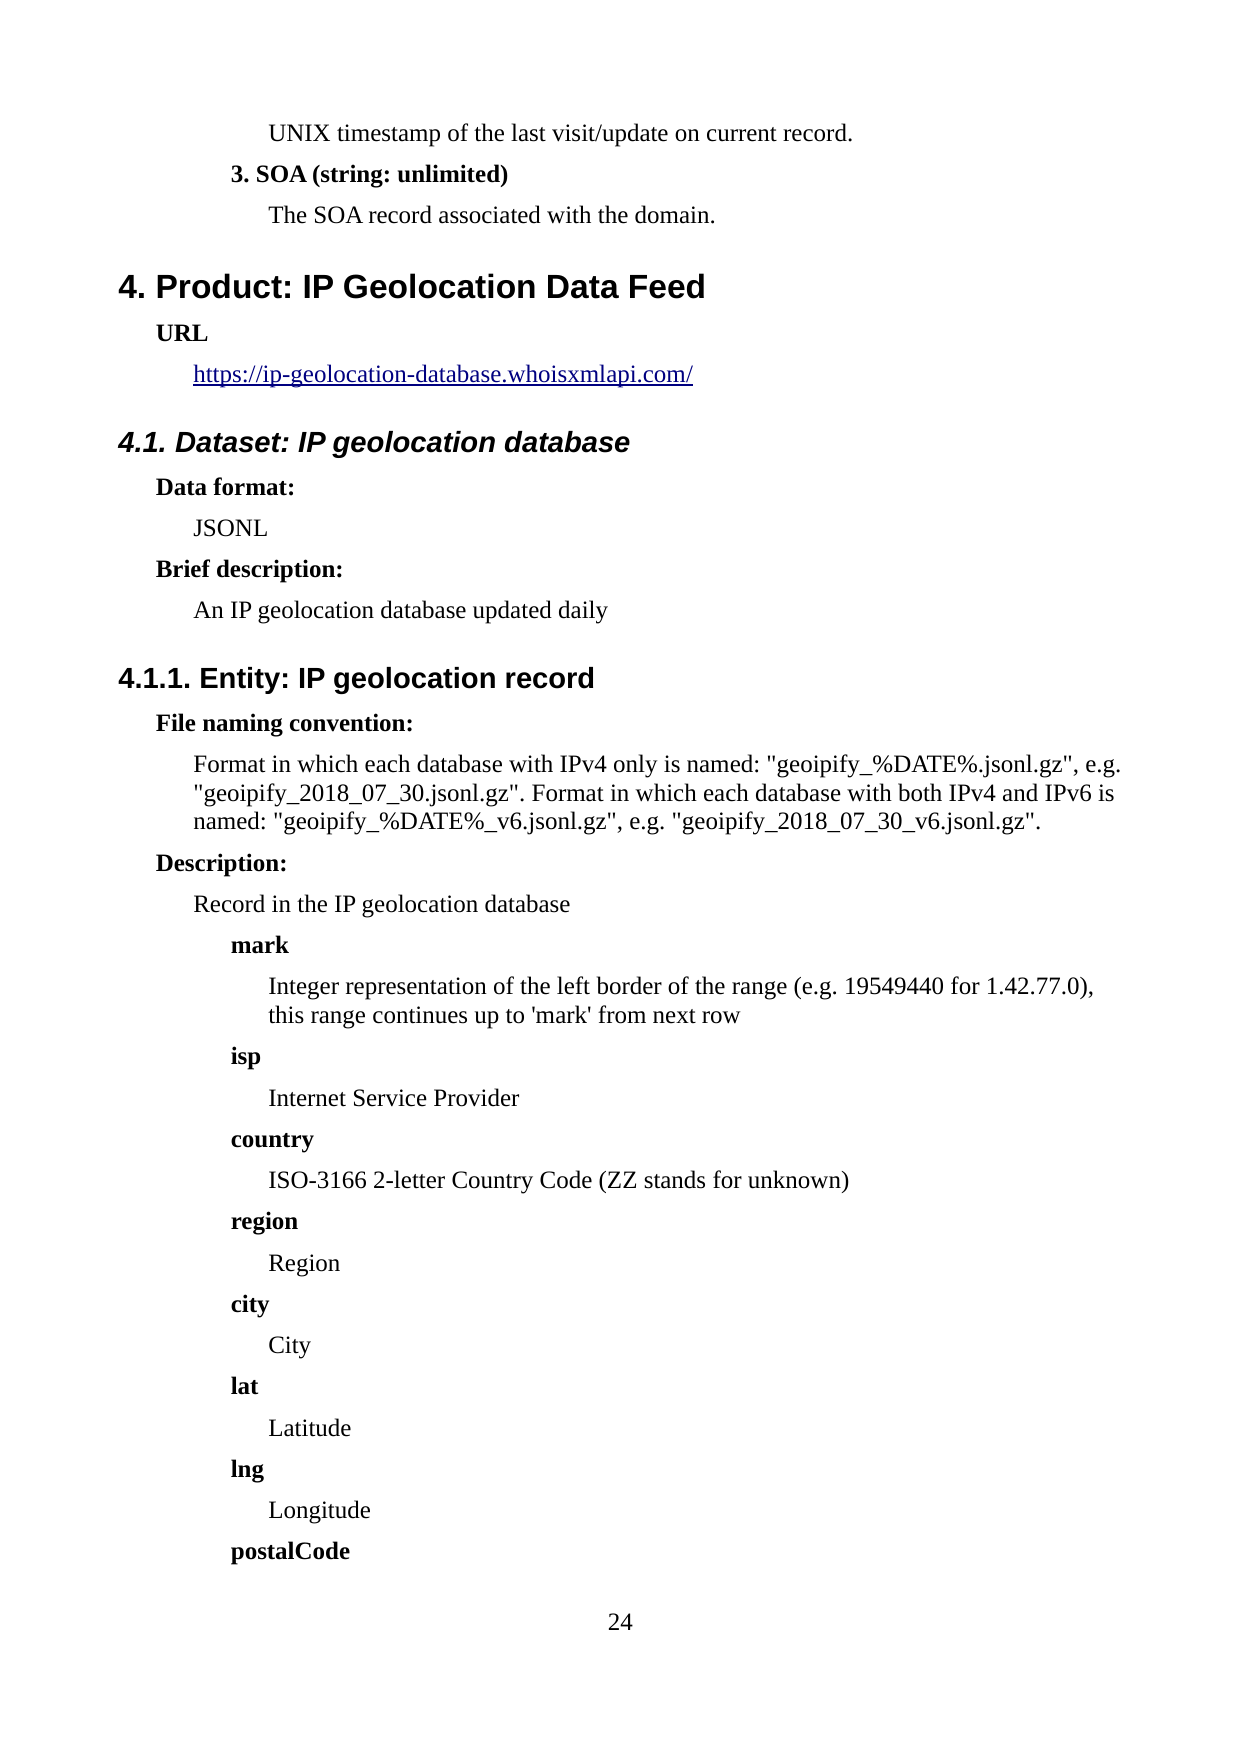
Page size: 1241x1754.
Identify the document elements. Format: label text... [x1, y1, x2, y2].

list country [118, 1124, 1122, 1153]
list lat [118, 1371, 1122, 1400]
list Description: [118, 848, 1122, 876]
list isp [118, 1041, 1122, 1070]
list UNIX timestamp of the last visit/update on current record. [118, 118, 1122, 147]
list ISO-3166 2-letter Country Code (ZZ stands for unknown) [118, 1165, 1122, 1194]
list JSONL [118, 513, 1122, 542]
list postalCode [118, 1536, 1122, 1565]
list Data format: [118, 472, 1122, 500]
list Region [118, 1248, 1122, 1276]
list Integer representation of the left border of the range (e.g. 19549440 for 1.42.77.0), this range continues up to 'mark' from next row [118, 971, 1122, 1029]
list 3. SOA (string: unlimited) [118, 159, 1122, 188]
list Format in which each database with IPv4 only is named: "geoipify_%DATE%.jsonl.gz", e.g. "geoipify_2018_07_30.jsonl.gz". Format in which each database with both IPv4 and IPv6 is named: "geoipify_%DATE%_v6.jsonl.gz", e.g. "geoipify_2018_07_30_v6.jsonl.gz". [118, 749, 1122, 835]
subtitle Dataset: IP geolocation database [118, 426, 1122, 459]
list Longitude [118, 1495, 1122, 1524]
list lng [118, 1454, 1122, 1483]
list city [118, 1289, 1122, 1318]
subtitle Product: IP Geolocation Data Feed [118, 267, 1122, 306]
list An IP geolocation database updated daily [118, 595, 1122, 624]
list region [118, 1206, 1122, 1235]
list mark [118, 930, 1122, 959]
list File naming convention: [118, 708, 1122, 736]
list URL [118, 318, 1122, 347]
list https://ip-geolocation-database.whoisxmlapi.com/ [118, 359, 1122, 388]
list City [118, 1330, 1122, 1359]
list The SOA record associated with the domain. [118, 201, 1122, 229]
list Brief description: [118, 554, 1122, 583]
subtitle Entity: IP geolocation record [118, 662, 1122, 695]
list Internet Service Provider [118, 1083, 1122, 1111]
list Latitude [118, 1413, 1122, 1441]
list Record in the IP geolocation database [118, 889, 1122, 918]
